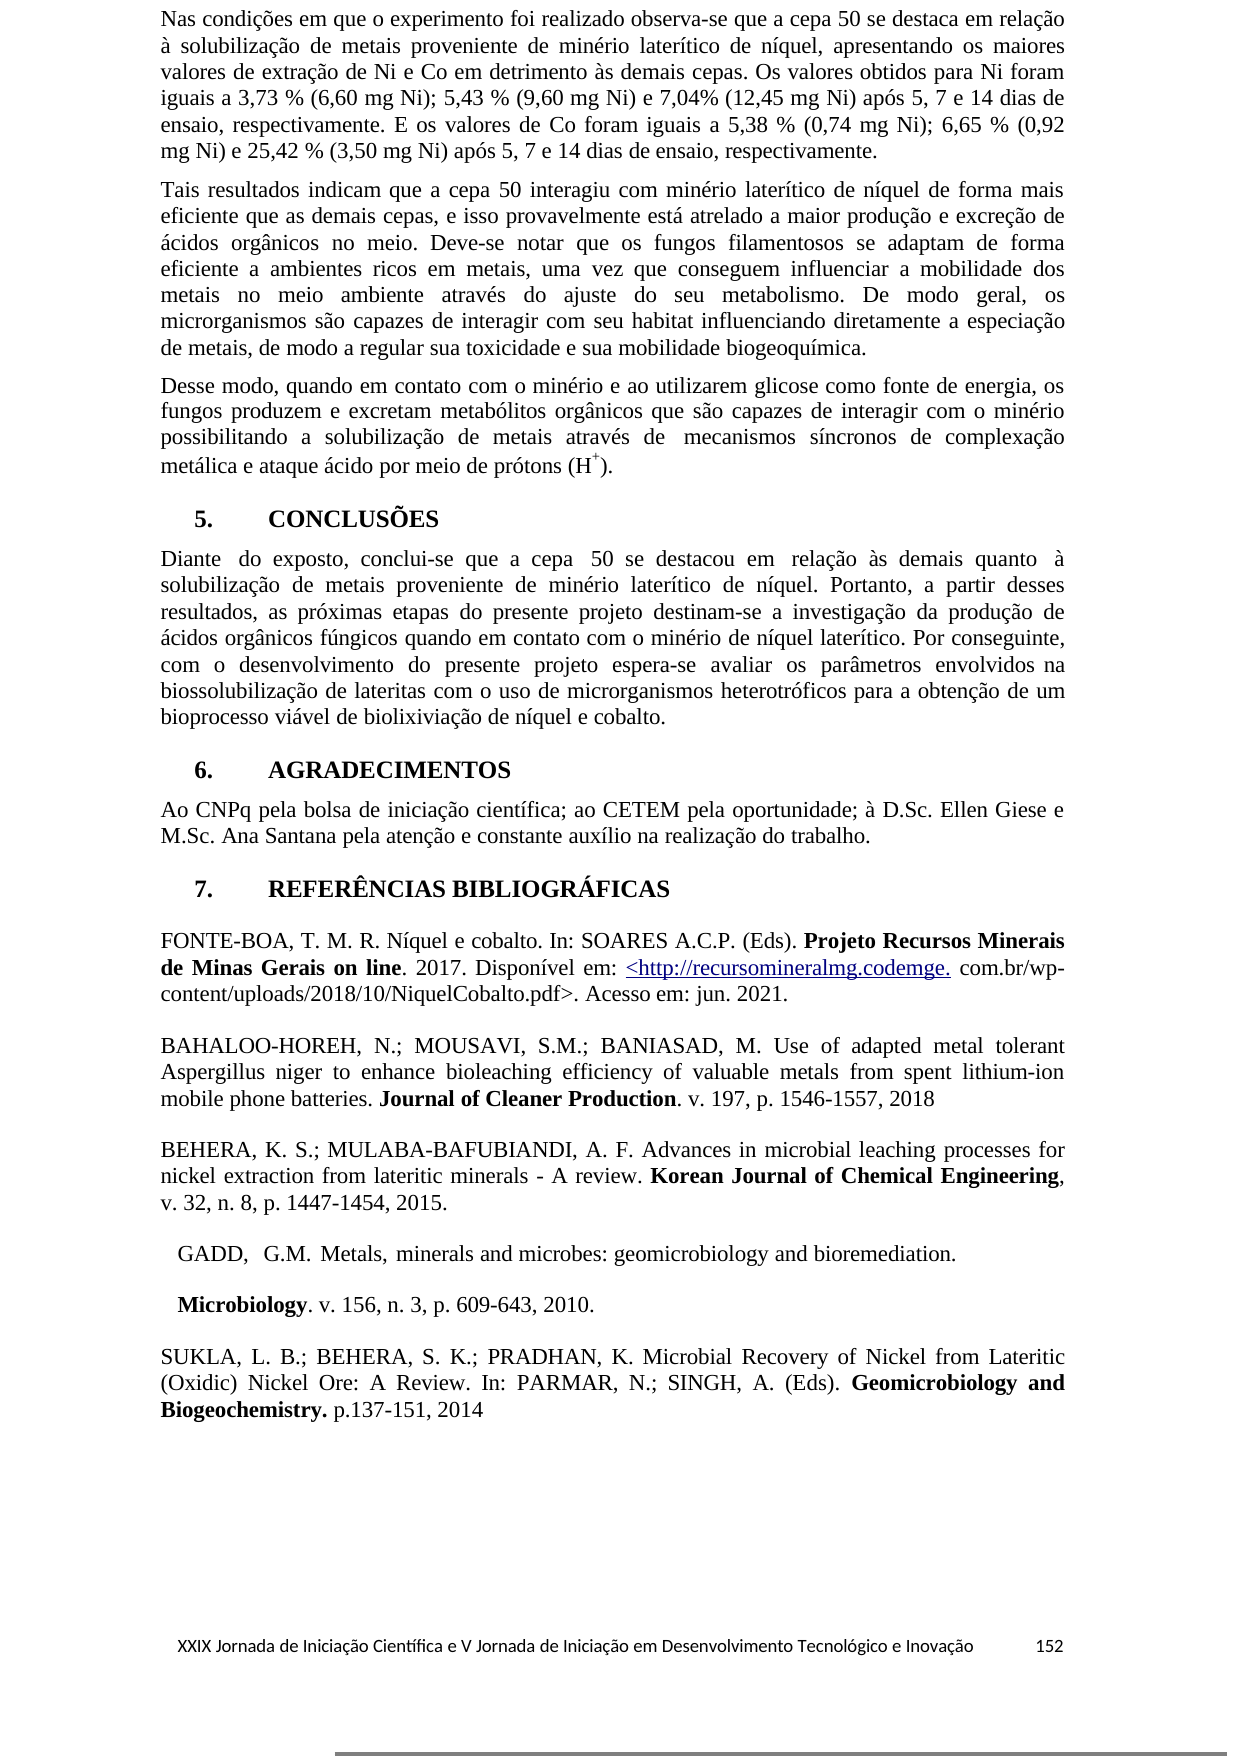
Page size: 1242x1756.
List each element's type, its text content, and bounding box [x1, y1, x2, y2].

text Tais resultados indicam que a cepa 50 interagiu com minério laterítico de níquel de forma mais eficiente que as demais cepas, e isso provavelmente está atrelado a maior produção e excreção de ácidos orgânicos no meio. Deve-se notar que os fungos filamentosos se adaptam de forma eficiente a ambientes ricos em metais, uma vez que conseguem influenciar a mobilidade dos metais no meio ambiente através do ajuste do seu metabolismo. De modo geral, os microrganismos são capazes de interagir com seu habitat influenciando diretamente a especiação de metais, de modo a regular sua toxicidade e sua mobilidade biogeoquímica. [160, 176, 1065, 360]
list REFERÊNCIAS BIBLIOGRÁFICAS [194, 874, 1083, 903]
text Ao CNPq pela bolsa de iniciação científica; ao CETEM pela oportunidade; à D.Sc. Ellen Giese e M.Sc. Ana Santana pela atenção e constante auxílio na realização do trabalho. [160, 796, 1065, 849]
list CONCLUSÕES [194, 504, 1083, 533]
text BEHERA, K. S.; MULABA-BAFUBIANDI, A. F. Advances in microbial leaching processes for nickel extraction from lateritic minerals - A review. Korean Journal of Chemical Engineering, v. 32, n. 8, p. 1447-1454, 2015. [160, 1136, 1065, 1215]
text Microbiology. v. 156, n. 3, p. 609-643, 2010. [177, 1292, 1083, 1318]
text Diante do exposto, conclui-se que a cepa 50 se destacou em relação às demais quanto à solubilização de metais proveniente de minério laterítico de níquel. Portanto, a partir desses resultados, as próximas etapas do presente projeto destinam-se a investigação da produção de ácidos orgânicos fúngicos quando em contato com o minério de níquel laterítico. Por conseguinte, com o desenvolvimento do presente projeto espera-se avaliar os parâmetros envolvidos na biossolubilização de lateritas com o uso de microrganismos heterotróficos para a obtenção de um bioprocesso viável de biolixiviação de níquel e cobalto. [160, 545, 1065, 730]
text Desse modo, quando em contato com o minério e ao utilizarem glicose como fonte de energia, os fungos produzem e excretam metabólitos orgânicos que são capazes de interagir com o minério possibilitando a solubilização de metais através de mecanismos síncronos de complexação metálica e ataque ácido por meio de prótons (H+). [160, 373, 1065, 479]
text GADD, G.M. Metals, minerals and microbes: geomicrobiology and bioremediation. [177, 1240, 1083, 1267]
text Nas condições em que o experimento foi realizado observa-se que a cepa 50 se destaca em relação à solubilização de metais proveniente de minério laterítico de níquel, apresentando os maiores valores de extração de Ni e Co em detrimento às demais cepas. Os valores obtidos para Ni foram iguais a 3,73 % (6,60 mg Ni); 5,43 % (9,60 mg Ni) e 7,04% (12,45 mg Ni) após 5, 7 e 14 dias de ensaio, respectivamente. E os valores de Co foram iguais a 5,38 % (0,74 mg Ni); 6,65 % (0,92 mg Ni) e 25,42 % (3,50 mg Ni) após 5, 7 e 14 dias de ensaio, respectivamente. [160, 5, 1065, 163]
text SUKLA, L. B.; BEHERA, S. K.; PRADHAN, K. Microbial Recovery of Nickel from Lateritic (Oxidic) Nickel Ore: A Review. In: PARMAR, N.; SINGH, A. (Eds). Geomicrobiology and Biogeochemistry. p.137-151, 2014 [160, 1343, 1065, 1422]
list AGRADECIMENTOS [194, 755, 1083, 784]
text BAHALOO-HOREH, N.; MOUSAVI, S.M.; BANIASAD, M. Use of adapted metal tolerant Aspergillus niger to enhance bioleaching efficiency of valuable metals from spent lithium-ion mobile phone batteries. Journal of Cleaner Production. v. 197, p. 1546-1557, 2018 [160, 1032, 1065, 1111]
text FONTE-BOA, T. M. R. Níquel e cobalto. In: SOARES A.C.P. (Eds). Projeto Recursos Minerais de Minas Gerais on line. 2017. Disponível em: <http://recursomineralmg.codemge. com.br/wp- content/uploads/2018/10/NiquelCobalto.pdf>. Acesso em: jun. 2021. [160, 928, 1065, 1007]
